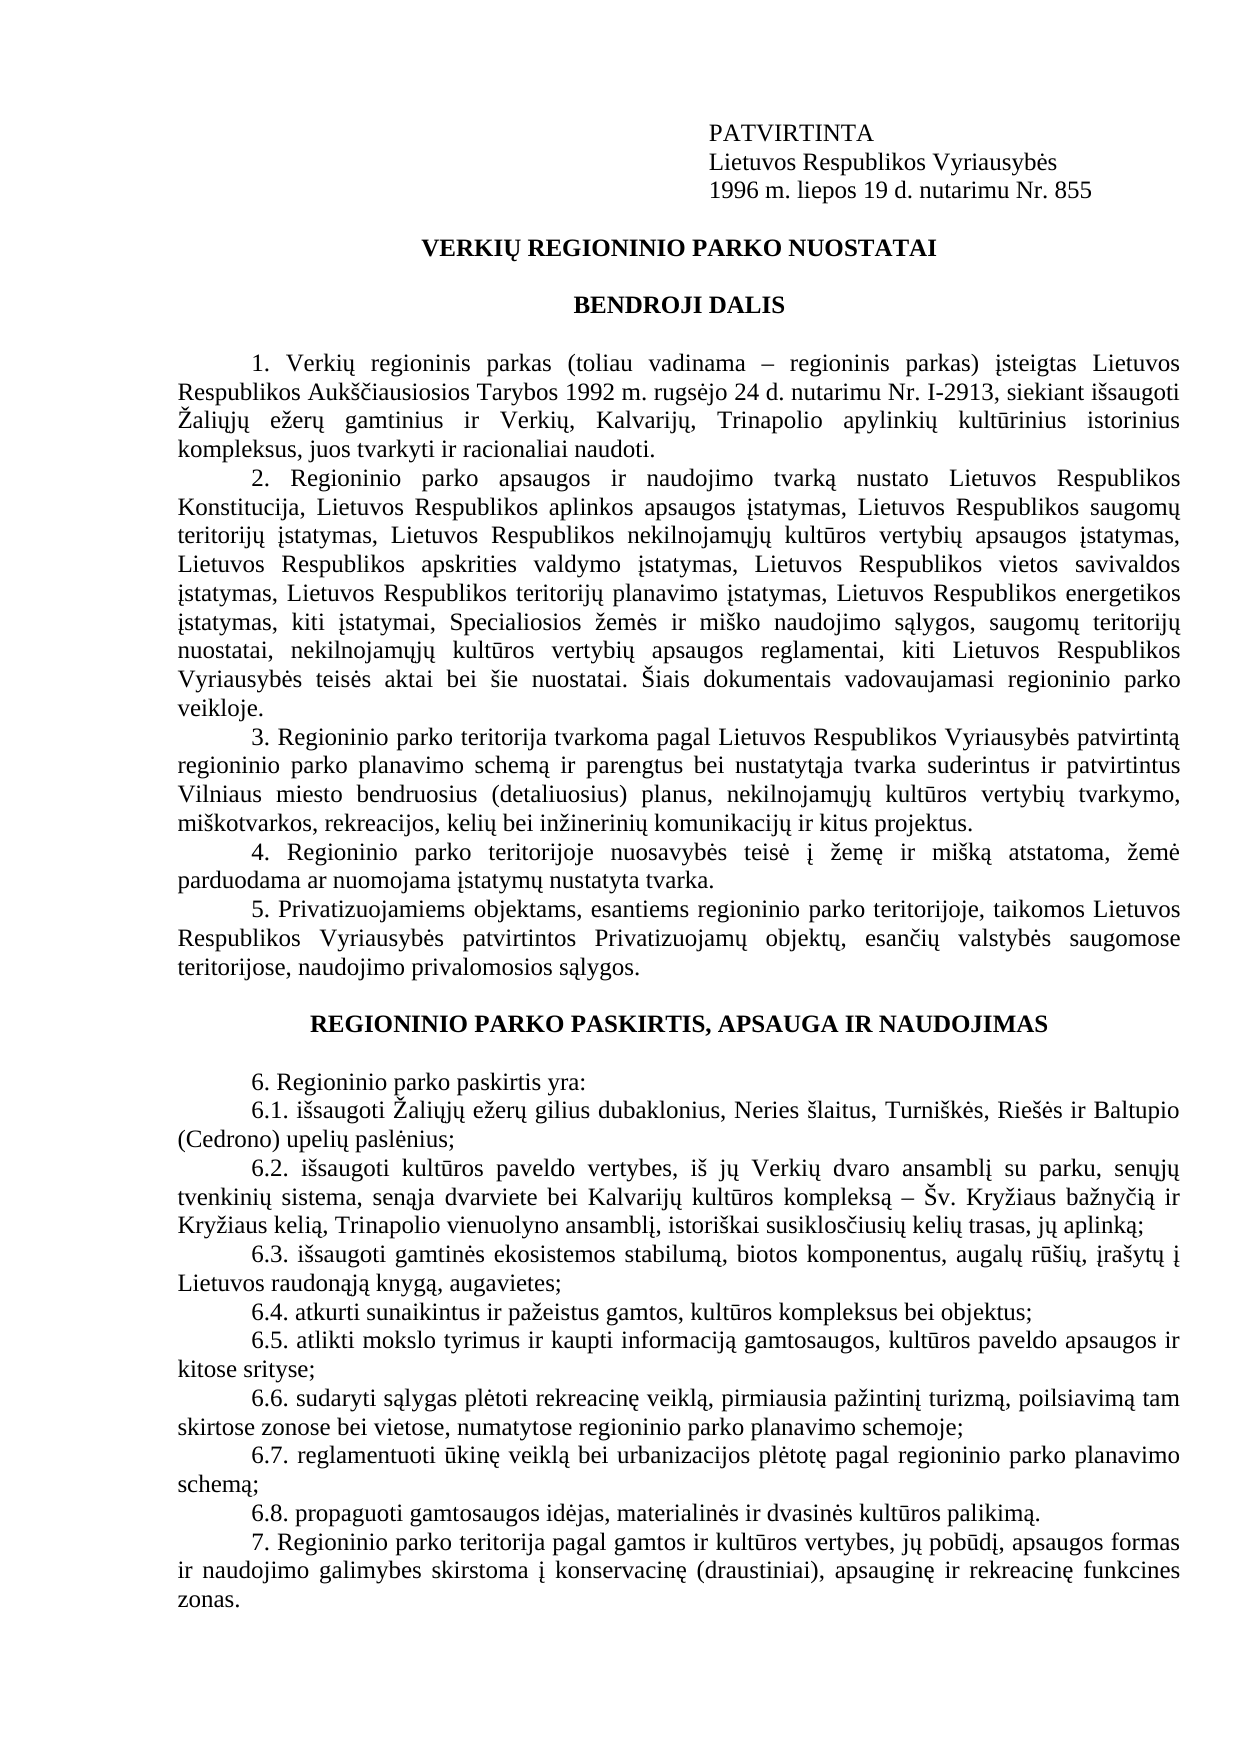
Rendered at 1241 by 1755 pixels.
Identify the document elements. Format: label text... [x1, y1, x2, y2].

text Verkių regioninio parko nuostatai [177, 233, 1181, 262]
text 2. Regioninio parko apsaugos ir naudojimo tvarką nustato Lietuvos Respublikos Konstitucija, Lietuvos Respublikos aplinkos apsaugos įstatymas, Lietuvos Respublikos saugomų teritorijų įstatymas, Lietuvos Respublikos nekilnojamųjų kultūros vertybių apsaugos įstatymas, Lietuvos Respublikos apskrities valdymo įstatymas, Lietuvos Respublikos vietos savivaldos įstatymas, Lietuvos Respublikos teritorijų planavimo įstatymas, Lietuvos Respublikos energetikos įstatymas, kiti įstatymai, Specialiosios žemės ir miško naudojimo sąlygos, saugomų teritorijų nuostatai, nekilnojamųjų kultūros vertybių apsaugos reglamentai, kiti Lietuvos Respublikos Vyriausybės teisės aktai bei šie nuostatai. Šiais dokumentais vadovaujamasi regioninio parko veikloje. [177, 463, 1181, 722]
text 6.2. išsaugoti kultūros paveldo vertybes, iš jų Verkių dvaro ansamblį su parku, senųjų tvenkinių sistema, senąja dvarviete bei Kalvarijų kultūros kompleksą – Šv. Kryžiaus bažnyčią ir Kryžiaus kelią, Trinapolio vienuolyno ansamblį, istoriškai susiklosčiusių kelių trasas, jų aplinką; [177, 1153, 1181, 1239]
text 6.8. propaguoti gamtosaugos idėjas, materialinės ir dvasinės kultūros palikimą. [177, 1498, 1181, 1527]
text 5. Privatizuojamiems objektams, esantiems regioninio parko teritorijoje, taikomos Lietuvos Respublikos Vyriausybės patvirtintos Privatizuojamų objektų, esančių valstybės saugomose teritorijose, naudojimo privalomosios sąlygos. [177, 894, 1181, 981]
text 6.4. atkurti sunaikintus ir pažeistus gamtos, kultūros kompleksus bei objektus; [177, 1297, 1181, 1326]
text 1. Verkių regioninis parkas (toliau vadinama – regioninis parkas) įsteigtas Lietuvos Respublikos Aukščiausiosios Tarybos 1992 m. rugsėjo 24 d. nutarimu Nr. I-2913, siekiant išsaugoti Žaliųjų ežerų gamtinius ir Verkių, Kalvarijų, Trinapolio apylinkių kultūrinius istorinius kompleksus, juos tvarkyti ir racionaliai naudoti. [177, 348, 1181, 463]
text 3. Regioninio parko teritorija tvarkoma pagal Lietuvos Respublikos Vyriausybės patvirtintą regioninio parko planavimo schemą ir parengtus bei nustatytąja tvarka suderintus ir patvirtintus Vilniaus miesto bendruosius (detaliuosius) planus, nekilnojamųjų kultūros vertybių tvarkymo, miškotvarkos, rekreacijos, kelių bei inžinerinių komunikacijų ir kitus projektus. [177, 722, 1181, 837]
text 6.1. išsaugoti Žaliųjų ežerų gilius dubaklonius, Neries šlaitus, Turniškės, Riešės ir Baltupio (Cedrono) upelių paslėnius; [177, 1096, 1181, 1153]
text Lietuvos Respublikos Vyriausybės [177, 147, 1181, 176]
text 6.5. atlikti mokslo tyrimus ir kaupti informaciją gamtosaugos, kultūros paveldo apsaugos ir kitose srityse; [177, 1326, 1181, 1383]
text 6. Regioninio parko paskirtis yra: [177, 1067, 1181, 1096]
text Bendroji dalis [177, 291, 1181, 319]
text 6.3. išsaugoti gamtinės ekosistemos stabilumą, biotos komponentus, augalų rūšių, įrašytų į Lietuvos raudonąją knygą, augavietes; [177, 1239, 1181, 1297]
text PATVIRTINTA [177, 118, 1181, 147]
text Regioninio parko paskirtis, apsauga ir naudojimas [177, 1009, 1181, 1038]
text 4. Regioninio parko teritorijoje nuosavybės teisė į žemę ir mišką atstatoma, žemė parduodama ar nuomojama įstatymų nustatyta tvarka. [177, 837, 1181, 894]
text 6.6. sudaryti sąlygas plėtoti rekreacinę veiklą, pirmiausia pažintinį turizmą, poilsiavimą tam skirtose zonose bei vietose, numatytose regioninio parko planavimo schemoje; [177, 1383, 1181, 1441]
text 6.7. reglamentuoti ūkinę veiklą bei urbanizacijos plėtotę pagal regioninio parko planavimo schemą; [177, 1441, 1181, 1498]
text 7. Regioninio parko teritorija pagal gamtos ir kultūros vertybes, jų pobūdį, apsaugos formas ir naudojimo galimybes skirstoma į konservacinę (draustiniai), apsauginę ir rekreacinę funkcines zonas. [177, 1527, 1181, 1613]
text 1996 m. liepos 19 d. nutarimu Nr. 855 [177, 176, 1181, 204]
